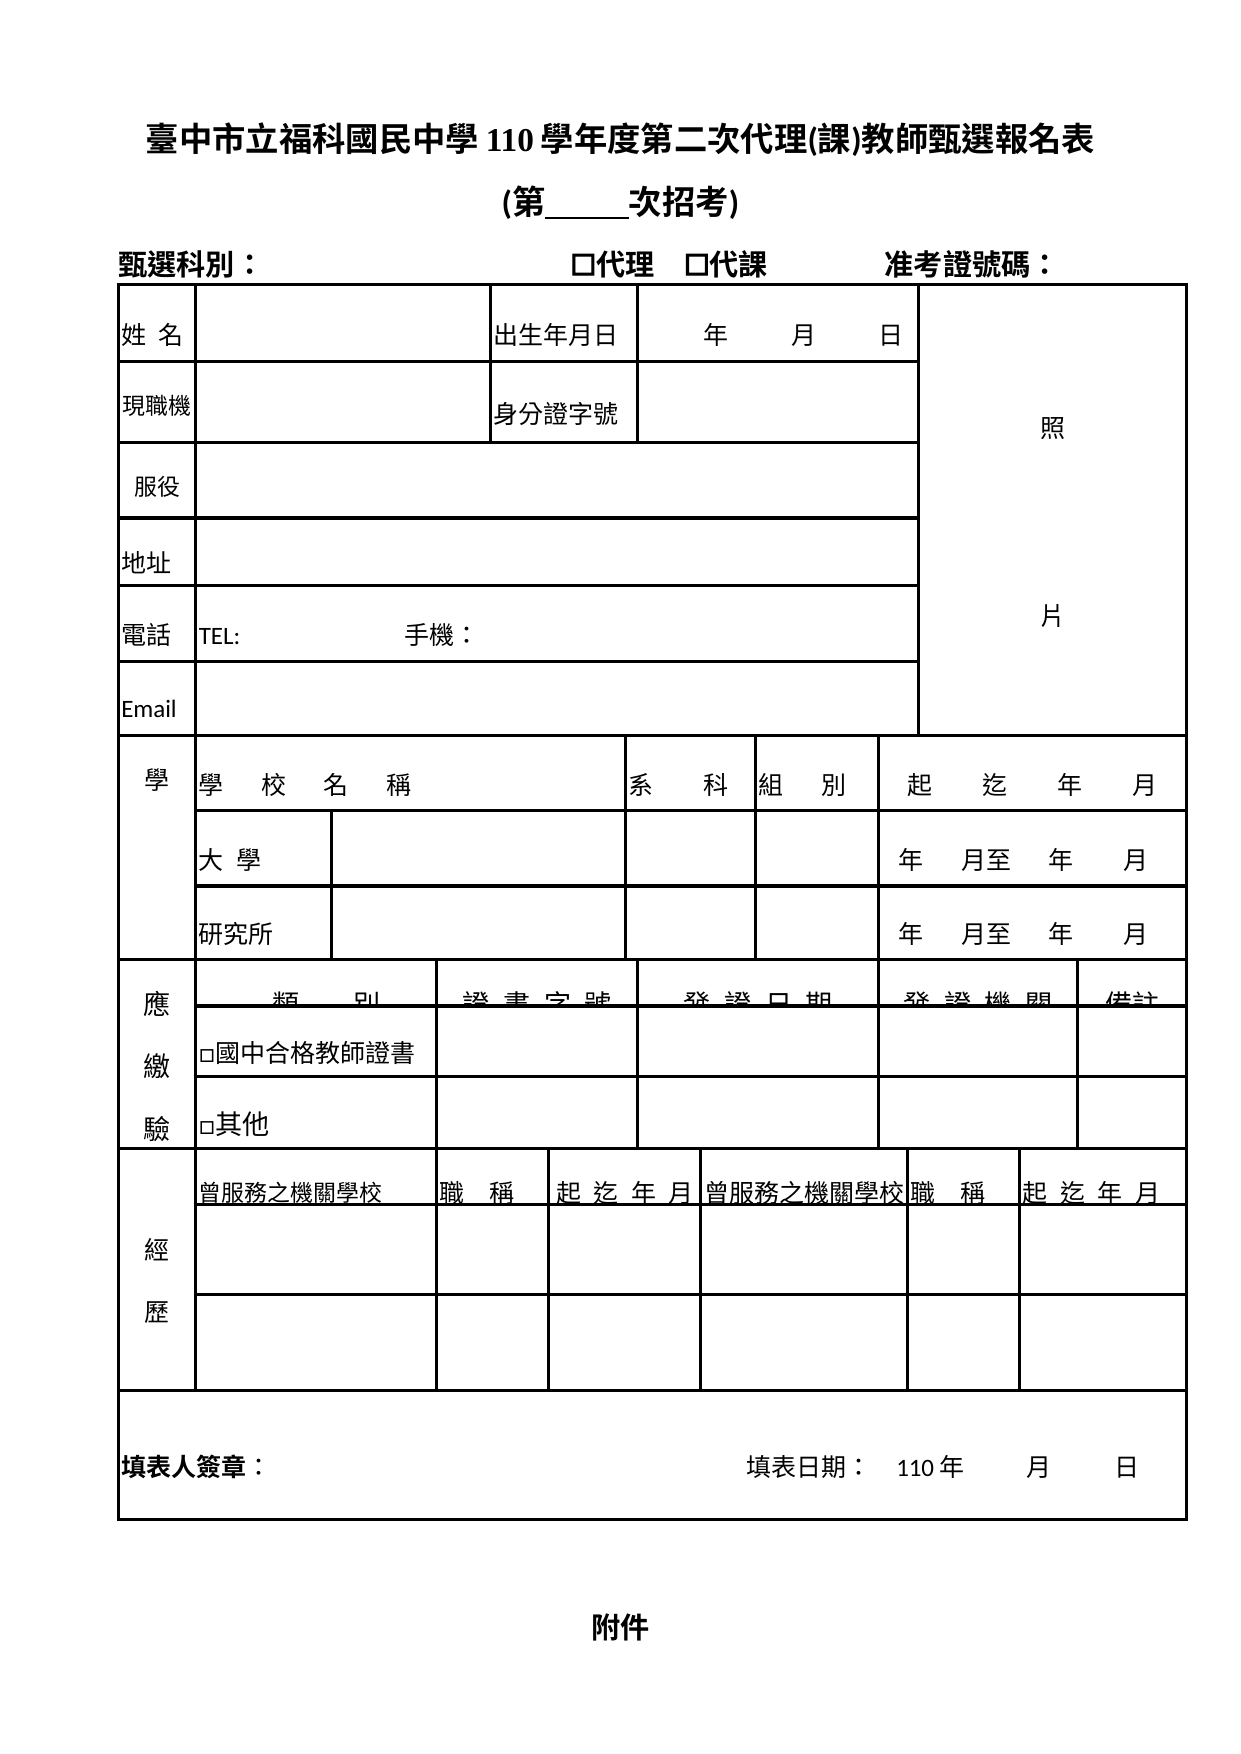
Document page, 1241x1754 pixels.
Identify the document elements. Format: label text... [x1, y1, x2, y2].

table_cell [639, 1078, 877, 1147]
table_header 姓 名 [120, 286, 194, 360]
table_cell 學 校 名 稱 [197, 737, 624, 809]
table_cell 年 月至 年 月 [880, 812, 1185, 884]
table_cell 年 月至 年 月 [880, 888, 1185, 957]
table_cell [1021, 1296, 1185, 1388]
table_cell 學 歷 [120, 737, 194, 957]
table_cell 應 繳 驗 證 件 [120, 961, 194, 1147]
table_cell [438, 1206, 547, 1293]
table_cell 類 別 [197, 961, 435, 1004]
table_cell [880, 1008, 1076, 1075]
table_cell [550, 1206, 699, 1293]
table_cell 服役 情形 [120, 444, 194, 516]
table_cell [438, 1008, 625, 1075]
table_cell [1021, 1206, 1185, 1293]
table_cell [197, 1206, 435, 1293]
table_cell [880, 1078, 1076, 1147]
table_cell [438, 1296, 547, 1388]
table_cell [550, 1296, 699, 1388]
table_cell 系 科 [627, 737, 754, 809]
table_cell 曾服務之機關學校 [197, 1150, 435, 1203]
table_cell □免役 □役畢 □服役中 [197, 444, 917, 516]
table_cell 地址 [120, 520, 194, 584]
text (第 次招考) [118, 158, 1122, 221]
table_cell [702, 1296, 906, 1388]
table_cell [625, 1078, 636, 1147]
table_cell 身分證字號 [492, 363, 636, 441]
table_cell [1079, 1078, 1185, 1147]
table_cell [197, 363, 489, 441]
table_cell 起 迄 年 月 [550, 1150, 699, 1203]
table_cell [757, 812, 877, 884]
table_cell TEL: 手機： [197, 587, 917, 660]
table_cell Email [120, 663, 194, 734]
table_cell 起 迄 年 月 [880, 737, 1185, 809]
table_cell [333, 888, 624, 957]
table_cell 職 稱 [438, 1150, 547, 1203]
table_cell [757, 888, 877, 957]
table_cell 證 書 字 號 [438, 961, 636, 1004]
table_cell [625, 1008, 636, 1075]
table_cell 職 稱 [909, 1150, 1018, 1203]
table_cell □國中合格教師證書 [197, 1008, 435, 1075]
table_cell 現職機關學校 [120, 363, 194, 441]
table_header [197, 286, 489, 360]
table_cell 填表人簽章： 填表日期： 110年 月 日 [120, 1392, 1185, 1518]
table_cell [197, 520, 917, 584]
table_cell [1079, 1008, 1185, 1075]
table_cell [702, 1206, 906, 1293]
table_cell [627, 888, 754, 957]
table_cell [333, 812, 624, 884]
table_cell [639, 1008, 877, 1075]
table_cell □其他 [197, 1078, 435, 1147]
table_cell [438, 1078, 625, 1147]
table_cell 大 學 [197, 812, 330, 884]
table_cell [627, 812, 754, 884]
text 甄選科別： 代理 代課 准考證號碼： [118, 221, 1122, 283]
table_cell [909, 1206, 1018, 1293]
text 臺中市立福科國民中學110學年度第二次代理(課)教師甄選報名表 [118, 96, 1122, 158]
table_cell [197, 1296, 435, 1388]
table_cell 發 證 日 期 [639, 961, 877, 1004]
text 附件 [118, 1584, 1122, 1646]
table_cell 經 歷 [120, 1150, 194, 1388]
table_header 出生年月日 [492, 286, 636, 360]
table_header 照 片 [920, 286, 1185, 734]
table_cell 電話 [120, 587, 194, 660]
table_cell [197, 663, 917, 734]
table_cell 備註 [1079, 961, 1185, 1004]
table_cell 曾服務之機關學校 [702, 1150, 906, 1203]
table_cell 起 迄 年 月 [1021, 1150, 1185, 1203]
table_header 年 月 日 [639, 286, 917, 360]
table_cell [909, 1296, 1018, 1388]
table_cell 組 別 [757, 737, 877, 809]
table_cell 發 證 機 關 [880, 961, 1076, 1004]
table_cell [639, 363, 917, 441]
table_cell 研究所 [197, 888, 330, 957]
